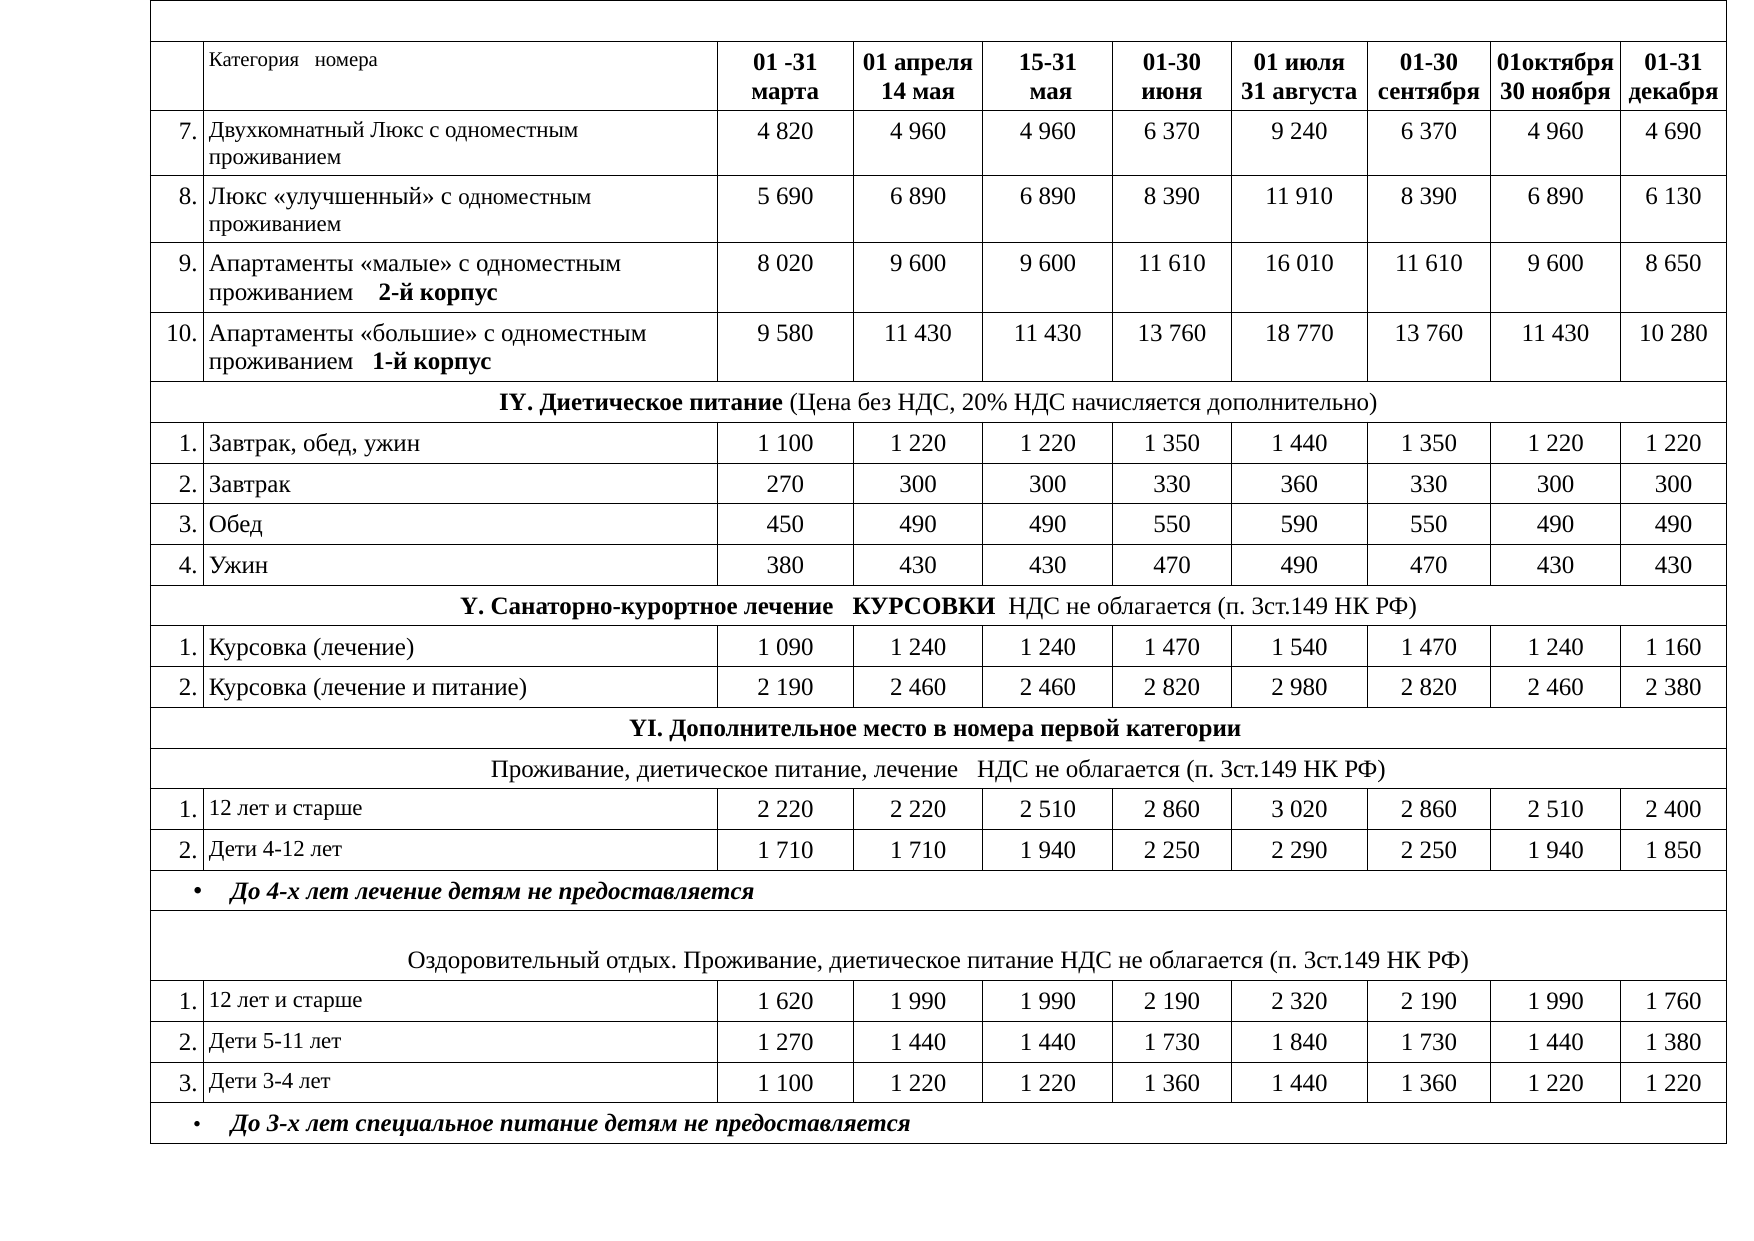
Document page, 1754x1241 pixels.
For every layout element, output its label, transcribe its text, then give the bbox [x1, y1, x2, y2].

table_cell 2 220 [718, 789, 853, 829]
table_cell 2 980 [1232, 667, 1367, 707]
table_cell 380 [718, 545, 853, 584]
table_cell 8 390 [1113, 176, 1231, 242]
table_cell 2 510 [1491, 789, 1620, 829]
table_cell 300 [1491, 464, 1620, 503]
table_cell 1 090 [718, 626, 853, 666]
table_cell 13 760 [1368, 313, 1490, 381]
table_cell 4 960 [854, 111, 982, 175]
table_cell 8. [151, 176, 203, 242]
table_cell Дети 3-4 лет [204, 1063, 717, 1102]
table_cell 11 430 [983, 313, 1112, 381]
table_cell Обед [204, 504, 717, 544]
table_cell 10. [151, 313, 203, 381]
table_cell 2 460 [854, 667, 982, 707]
table_cell 490 [1491, 504, 1620, 544]
table_cell 01-31 декабря [1621, 42, 1726, 110]
table_cell 9 240 [1232, 111, 1367, 175]
table_cell Апартаменты «малые» с одноместным проживанием 2-й корпус [204, 243, 717, 311]
table_cell 6 370 [1368, 111, 1490, 175]
table_cell 2 460 [1491, 667, 1620, 707]
table_cell 1 240 [983, 626, 1112, 666]
table_cell До 4-х лет лечение детям не предоставляется [151, 871, 1726, 910]
table_cell 2 220 [854, 789, 982, 829]
table_cell 1 220 [854, 423, 982, 462]
table_cell 12 лет и старше [204, 981, 717, 1021]
table_cell 1. [151, 423, 203, 462]
table_cell 490 [1621, 504, 1726, 544]
table_cell 13 760 [1113, 313, 1231, 381]
table_cell 470 [1368, 545, 1490, 584]
table_cell 1 270 [718, 1022, 853, 1061]
table_cell 430 [983, 545, 1112, 584]
table_cell Завтрак, обед, ужин [204, 423, 717, 462]
table_cell 430 [1491, 545, 1620, 584]
table_cell 2. [151, 1022, 203, 1061]
table_cell 2 380 [1621, 667, 1726, 707]
table_cell 1. [151, 789, 203, 829]
table_cell 330 [1113, 464, 1231, 503]
table_cell 1 730 [1368, 1022, 1490, 1061]
table_cell Y. Санаторно-курортное лечение КУРСОВКИ НДС не облагается (п. 3ст.149 НК РФ) [151, 586, 1726, 625]
table_cell 1. [151, 626, 203, 666]
table_cell 430 [854, 545, 982, 584]
table_cell 360 [1232, 464, 1367, 503]
table_cell 2 400 [1621, 789, 1726, 829]
table_cell 2 190 [718, 667, 853, 707]
table_cell 1 540 [1232, 626, 1367, 666]
table_cell 1 220 [1621, 1063, 1726, 1102]
table_cell 9 600 [1491, 243, 1620, 311]
table_cell 430 [1621, 545, 1726, 584]
table_cell 1 990 [983, 981, 1112, 1021]
table_cell 11 610 [1368, 243, 1490, 311]
table_cell 1 440 [1232, 1063, 1367, 1102]
table_cell Завтрак [204, 464, 717, 503]
table_cell 1 440 [854, 1022, 982, 1061]
table_cell 1 220 [1491, 1063, 1620, 1102]
table_cell 2 290 [1232, 830, 1367, 870]
table_cell 1 350 [1368, 423, 1490, 462]
table_cell 1 220 [854, 1063, 982, 1102]
table_cell 1 710 [718, 830, 853, 870]
table_cell 1 730 [1113, 1022, 1231, 1061]
table_cell 2 460 [983, 667, 1112, 707]
table_cell 6 890 [983, 176, 1112, 242]
table_cell 2. [151, 464, 203, 503]
table_cell 1 240 [1491, 626, 1620, 666]
table_cell Курсовка (лечение и питание) [204, 667, 717, 707]
table_cell 1 220 [983, 423, 1112, 462]
table_cell YI. Дополнительное место в номера первой категории [151, 708, 1726, 747]
table_cell 01 -31 марта [718, 42, 853, 110]
table_cell 1 100 [718, 423, 853, 462]
table_cell 2. [151, 667, 203, 707]
table_cell 1 440 [1232, 423, 1367, 462]
table_cell 300 [1621, 464, 1726, 503]
table_cell 490 [983, 504, 1112, 544]
table_cell 470 [1113, 545, 1231, 584]
table_cell До 3-х лет специальное питание детям не предоставляется [151, 1103, 1726, 1143]
table_cell 2. [151, 830, 203, 870]
table_cell 1 240 [854, 626, 982, 666]
table_cell 1 160 [1621, 626, 1726, 666]
table_cell 1 100 [718, 1063, 853, 1102]
table_cell 3. [151, 504, 203, 544]
table_cell 1 470 [1368, 626, 1490, 666]
table_cell 11 910 [1232, 176, 1367, 242]
table_cell 9 580 [718, 313, 853, 381]
table_cell 2 250 [1113, 830, 1231, 870]
table_cell Курсовка (лечение) [204, 626, 717, 666]
table_cell 550 [1368, 504, 1490, 544]
table_cell 15-31 мая [983, 42, 1112, 110]
table_cell 01-30 сентября [1368, 42, 1490, 110]
table_cell 2 860 [1113, 789, 1231, 829]
table_cell 3. [151, 1063, 203, 1102]
table_cell 5 690 [718, 176, 853, 242]
table_cell 3 020 [1232, 789, 1367, 829]
table_cell Дети 5-11 лет [204, 1022, 717, 1061]
table_cell 8 390 [1368, 176, 1490, 242]
table_cell 1 990 [1491, 981, 1620, 1021]
table_cell 1 940 [1491, 830, 1620, 870]
table_cell 1 990 [854, 981, 982, 1021]
table_cell 1 840 [1232, 1022, 1367, 1061]
table_cell 1. [151, 981, 203, 1021]
table_cell 590 [1232, 504, 1367, 544]
table_cell [151, 1, 1726, 41]
table_cell 550 [1113, 504, 1231, 544]
table_cell 1 440 [1491, 1022, 1620, 1061]
table_cell 2 320 [1232, 981, 1367, 1021]
table_cell 01 июля 31 августа [1232, 42, 1367, 110]
table_cell 11 610 [1113, 243, 1231, 311]
table_cell 01 апреля 14 мая [854, 42, 982, 110]
table_cell 16 010 [1232, 243, 1367, 311]
table_cell 1 360 [1113, 1063, 1231, 1102]
table_cell 490 [1232, 545, 1367, 584]
table_cell Оздоровительный отдых. Проживание, диетическое питание НДС не облагается (п. 3ст.149 НК РФ) [151, 911, 1726, 980]
table_cell 4 690 [1621, 111, 1726, 175]
table_cell 18 770 [1232, 313, 1367, 381]
table_cell 1 940 [983, 830, 1112, 870]
table_cell 2 190 [1113, 981, 1231, 1021]
table_cell 9. [151, 243, 203, 311]
table_cell 1 220 [1621, 423, 1726, 462]
table_cell 1 350 [1113, 423, 1231, 462]
table_cell Дети 4-12 лет [204, 830, 717, 870]
table_cell 9 600 [854, 243, 982, 311]
table_cell 1 220 [983, 1063, 1112, 1102]
table_cell Апартаменты «большие» с одноместным проживанием 1-й корпус [204, 313, 717, 381]
table_cell 1 360 [1368, 1063, 1490, 1102]
table_cell 330 [1368, 464, 1490, 503]
table_cell 1 620 [718, 981, 853, 1021]
table_cell 4 820 [718, 111, 853, 175]
table_cell 01октября 30 ноября [1491, 42, 1620, 110]
table_cell 1 440 [983, 1022, 1112, 1061]
table_cell 1 760 [1621, 981, 1726, 1021]
table_cell Проживание, диетическое питание, лечение НДС не облагается (п. 3ст.149 НК РФ) [151, 749, 1726, 788]
table_cell 1 850 [1621, 830, 1726, 870]
table_cell 2 820 [1368, 667, 1490, 707]
table_cell 2 190 [1368, 981, 1490, 1021]
table_cell 490 [854, 504, 982, 544]
table_cell Ужин [204, 545, 717, 584]
table_cell Двухкомнатный Люкс с одноместным проживанием [204, 111, 717, 175]
table_cell 1 380 [1621, 1022, 1726, 1061]
table_cell 9 600 [983, 243, 1112, 311]
table_cell Категория номера [204, 42, 717, 110]
table_cell 6 890 [854, 176, 982, 242]
table_cell 8 650 [1621, 243, 1726, 311]
table_cell 270 [718, 464, 853, 503]
table_cell 7. [151, 111, 203, 175]
table_cell 2 820 [1113, 667, 1231, 707]
table_cell 8 020 [718, 243, 853, 311]
table_cell 10 280 [1621, 313, 1726, 381]
table_cell 300 [854, 464, 982, 503]
table_cell 1 470 [1113, 626, 1231, 666]
table_cell 2 860 [1368, 789, 1490, 829]
table_cell 6 130 [1621, 176, 1726, 242]
table_cell 2 250 [1368, 830, 1490, 870]
table_cell 1 710 [854, 830, 982, 870]
table_cell 6 370 [1113, 111, 1231, 175]
table_cell [151, 42, 203, 110]
table_cell 300 [983, 464, 1112, 503]
table_cell 6 890 [1491, 176, 1620, 242]
table_cell 450 [718, 504, 853, 544]
table_cell 12 лет и старше [204, 789, 717, 829]
table_cell 01-30 июня [1113, 42, 1231, 110]
table_cell Люкс «улучшенный» с одноместным проживанием [204, 176, 717, 242]
table_cell IY. Диетическое питание (Цена без НДС, 20% НДС начисляется дополнительно) [151, 382, 1726, 422]
table_cell 11 430 [854, 313, 982, 381]
table_cell 4 960 [983, 111, 1112, 175]
table_cell 2 510 [983, 789, 1112, 829]
table_cell 1 220 [1491, 423, 1620, 462]
table_cell 4. [151, 545, 203, 584]
table_cell 4 960 [1491, 111, 1620, 175]
table_cell 11 430 [1491, 313, 1620, 381]
